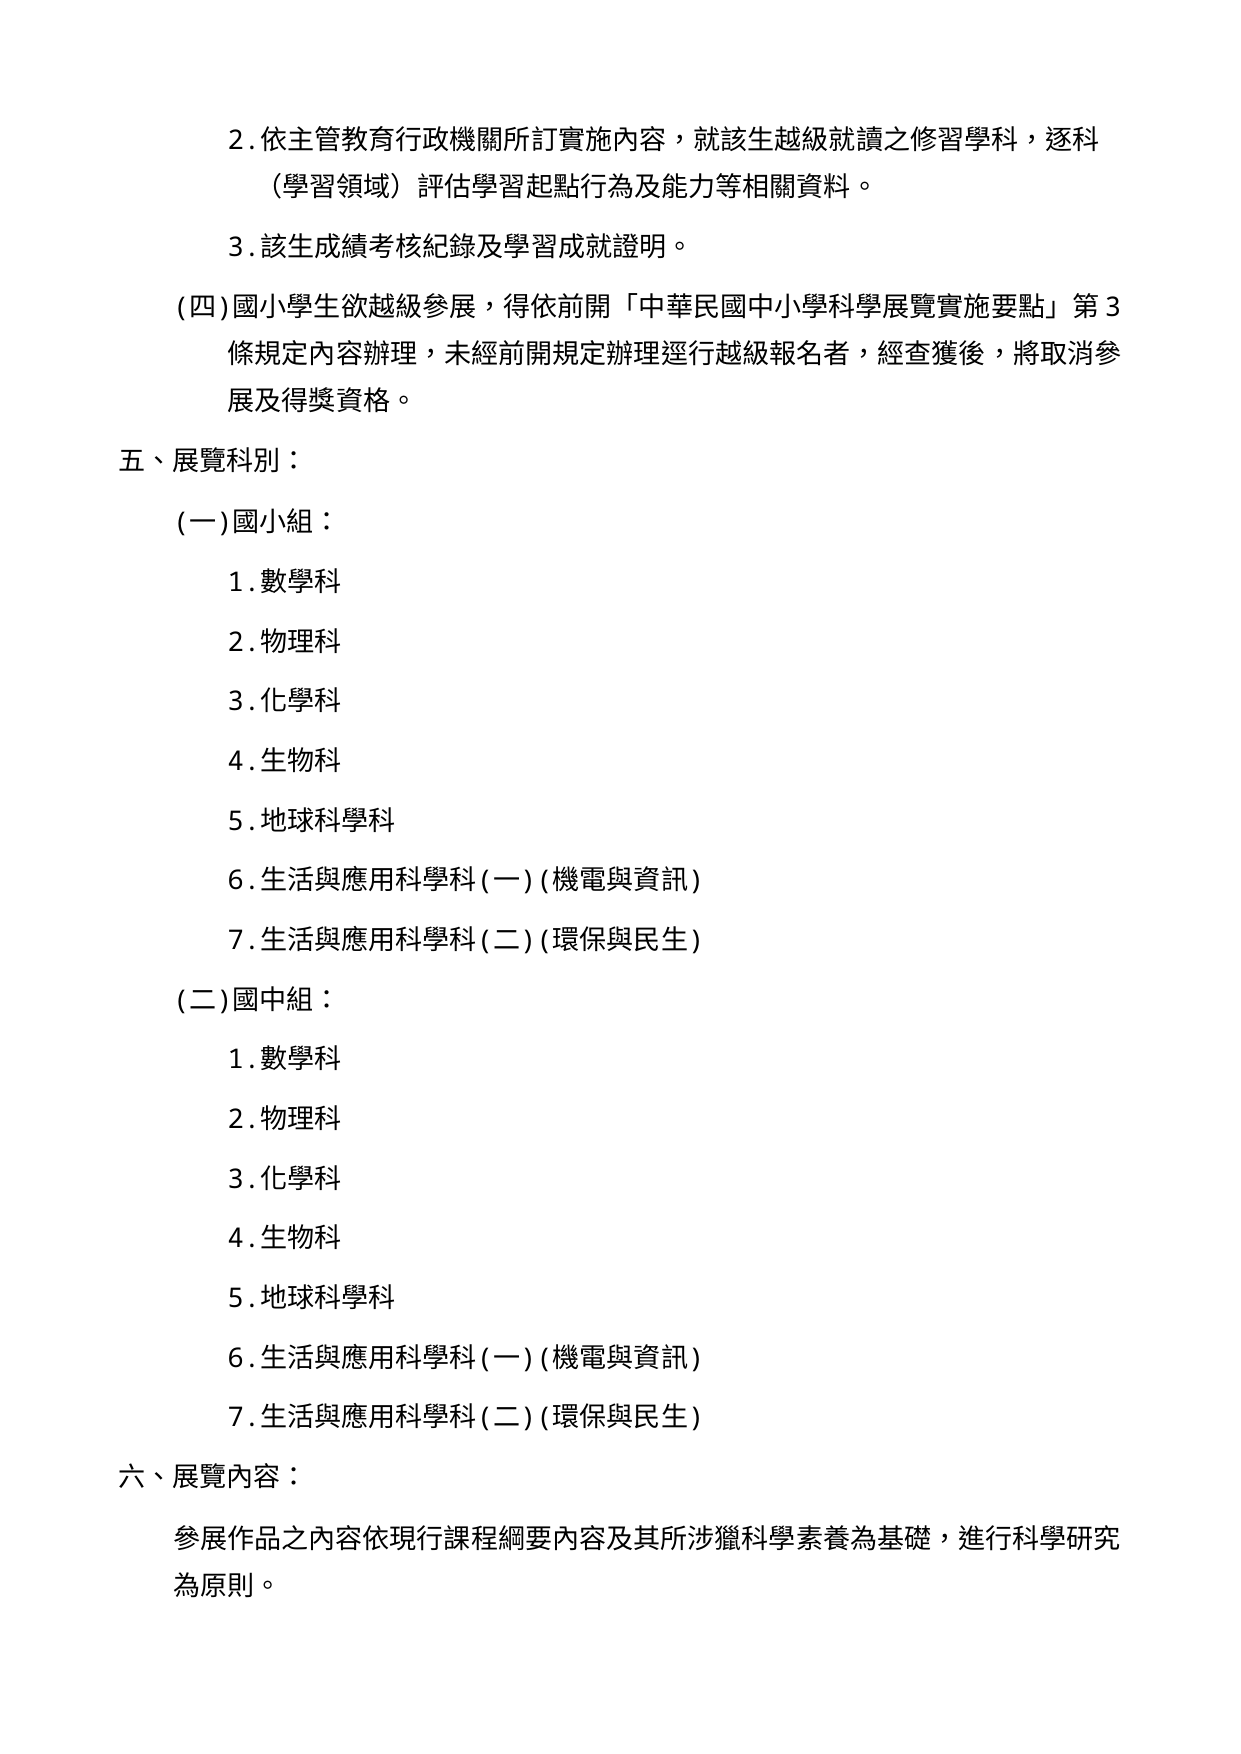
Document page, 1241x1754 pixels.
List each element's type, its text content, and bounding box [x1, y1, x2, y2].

text 2.物理科 [227, 1097, 1122, 1136]
text 5.地球科學科 [227, 798, 1122, 838]
text (一)國小組： [173, 500, 1122, 539]
text 2.物理科 [227, 619, 1122, 659]
text (二)國中組： [173, 978, 1122, 1017]
text 6.生活與應用科學科(一)(機電與資訊) [227, 858, 1122, 898]
text 6.生活與應用科學科(一)(機電與資訊) [227, 1336, 1122, 1375]
text 1.數學科 [227, 1037, 1122, 1077]
text 3.該生成績考核紀錄及學習成就證明。 [227, 225, 1122, 264]
text 7.生活與應用科學科(二)(環保與民生) [227, 1395, 1122, 1435]
text 7.生活與應用科學科(二)(環保與民生) [227, 918, 1122, 957]
text 1.數學科 [227, 560, 1122, 599]
text 2.依主管教育行政機關所訂實施內容，就該生越級就讀之修習學科，逐科（學習領域）評估學習起點行為及能力等相關資料。 [227, 118, 1122, 204]
text 4.生物科 [227, 739, 1122, 778]
text (四)國小學生欲越級參展，得依前開「中華民國中小學科學展覽實施要點」第3條規定內容辦理，未經前開規定辦理逕行越級報名者，經查獲後，將取消參展及得獎資格。 [173, 284, 1122, 418]
text 4.生物科 [227, 1216, 1122, 1256]
text 六、展覽內容： [118, 1455, 1122, 1494]
text 3.化學科 [227, 1157, 1122, 1196]
text 參展作品之內容依現行課程綱要內容及其所涉獵科學素養為基礎，進行科學研究為原則。 [173, 1517, 1122, 1603]
text 3.化學科 [227, 679, 1122, 718]
text 五、展覽科別： [118, 438, 1122, 478]
text 5.地球科學科 [227, 1276, 1122, 1315]
